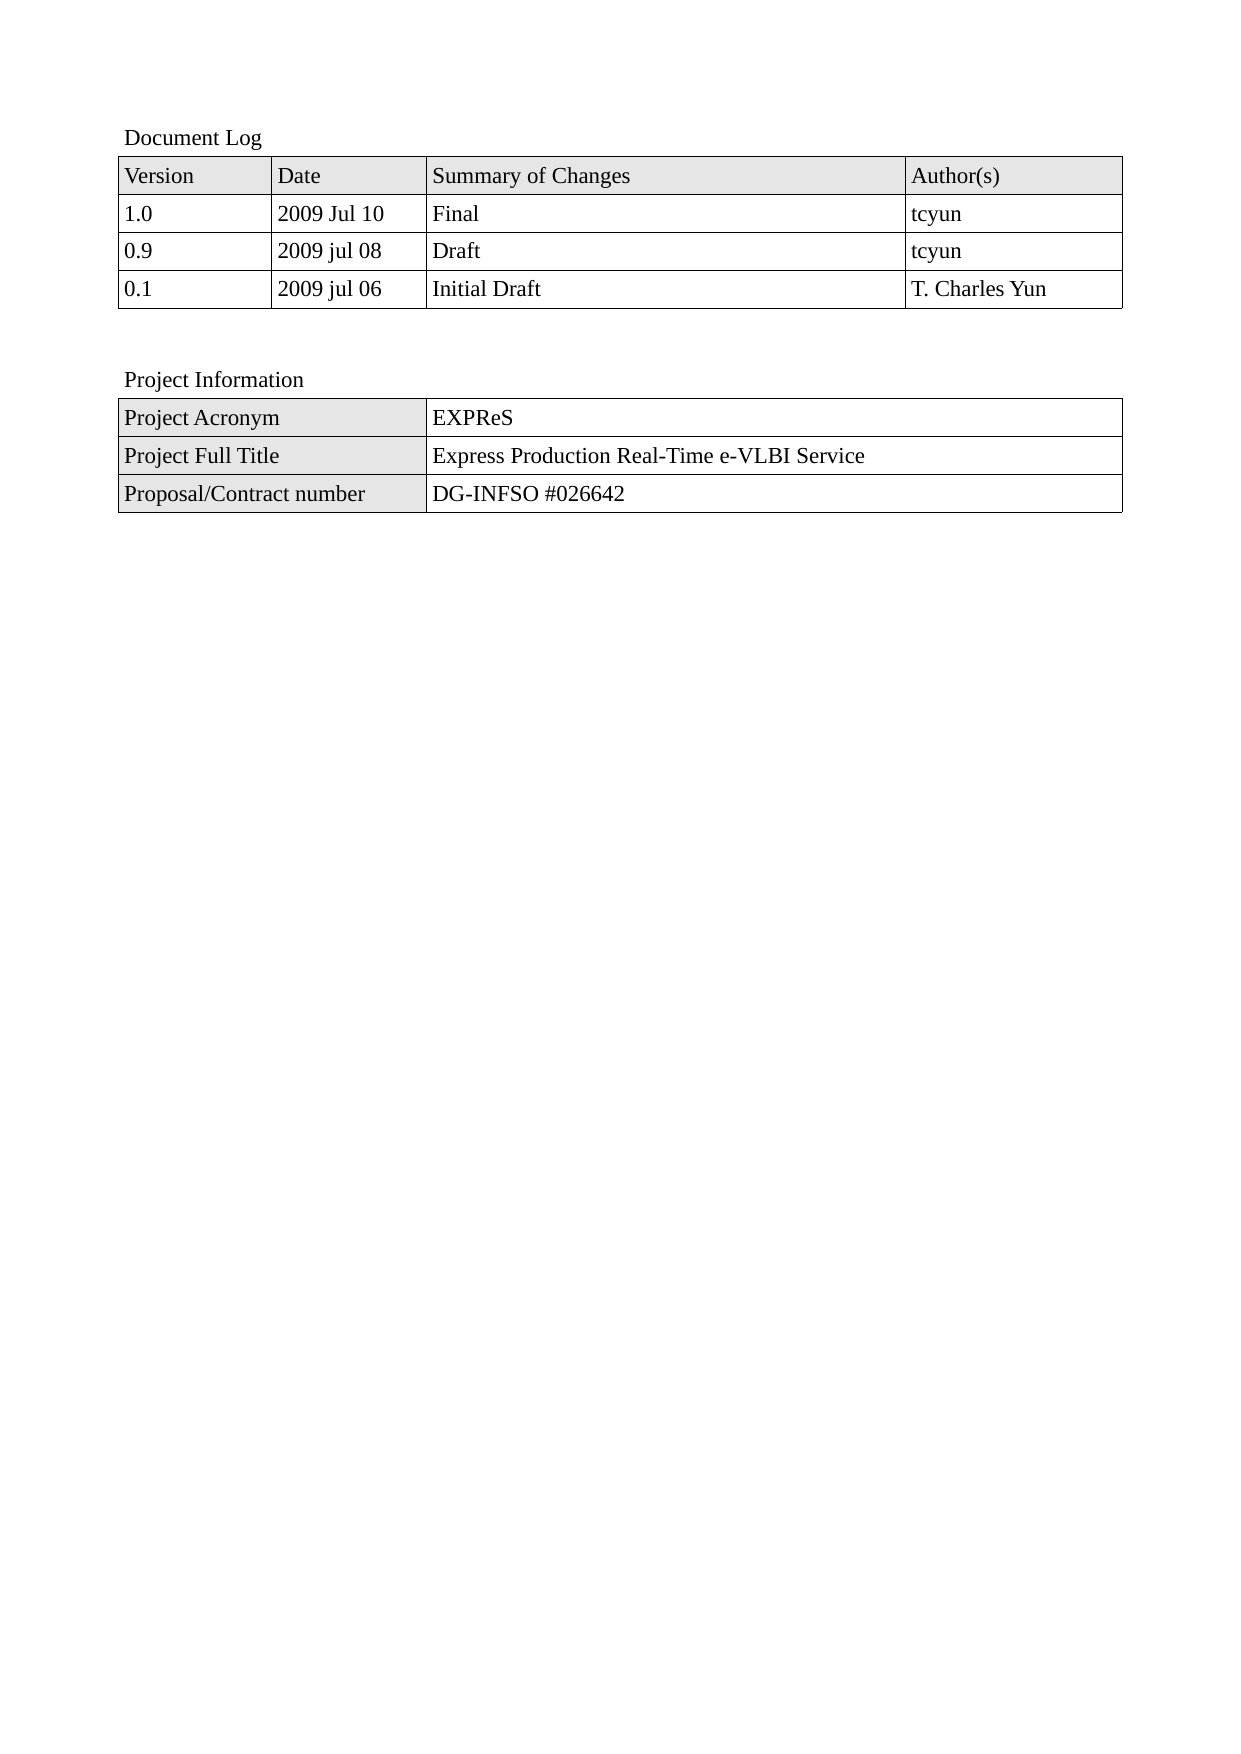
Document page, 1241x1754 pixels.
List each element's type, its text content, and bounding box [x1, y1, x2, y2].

table_cell 0.1 [119, 271, 271, 308]
table_cell Proposal/Contract number [119, 475, 426, 512]
table_cell EXPReS [427, 399, 1122, 436]
table_header Project Information [118, 360, 1122, 398]
table_cell 2009 jul 06 [272, 271, 426, 308]
table_cell 1.0 [119, 195, 271, 232]
table_cell Version [119, 157, 271, 194]
table_cell Date [272, 157, 426, 194]
table_cell 2009 jul 08 [272, 233, 426, 270]
table_cell Summary of Changes [427, 157, 905, 194]
table_cell Initial Draft [427, 271, 905, 308]
table_header Document Log [118, 118, 1122, 156]
table_cell Final [427, 195, 905, 232]
table_cell Project Full Title [119, 437, 426, 474]
table_cell Project Acronym [119, 399, 426, 436]
table_cell DG-INFSO #026642 [427, 475, 1122, 512]
table_cell Express Production Real-Time e-VLBI Service [427, 437, 1122, 474]
table_cell Draft [427, 233, 905, 270]
table_cell tcyun [906, 233, 1122, 270]
table_cell Author(s) [906, 157, 1122, 194]
table_cell 2009 Jul 10 [272, 195, 426, 232]
table_cell tcyun [906, 195, 1122, 232]
table_cell 0.9 [119, 233, 271, 270]
table_cell T. Charles Yun [906, 271, 1122, 308]
